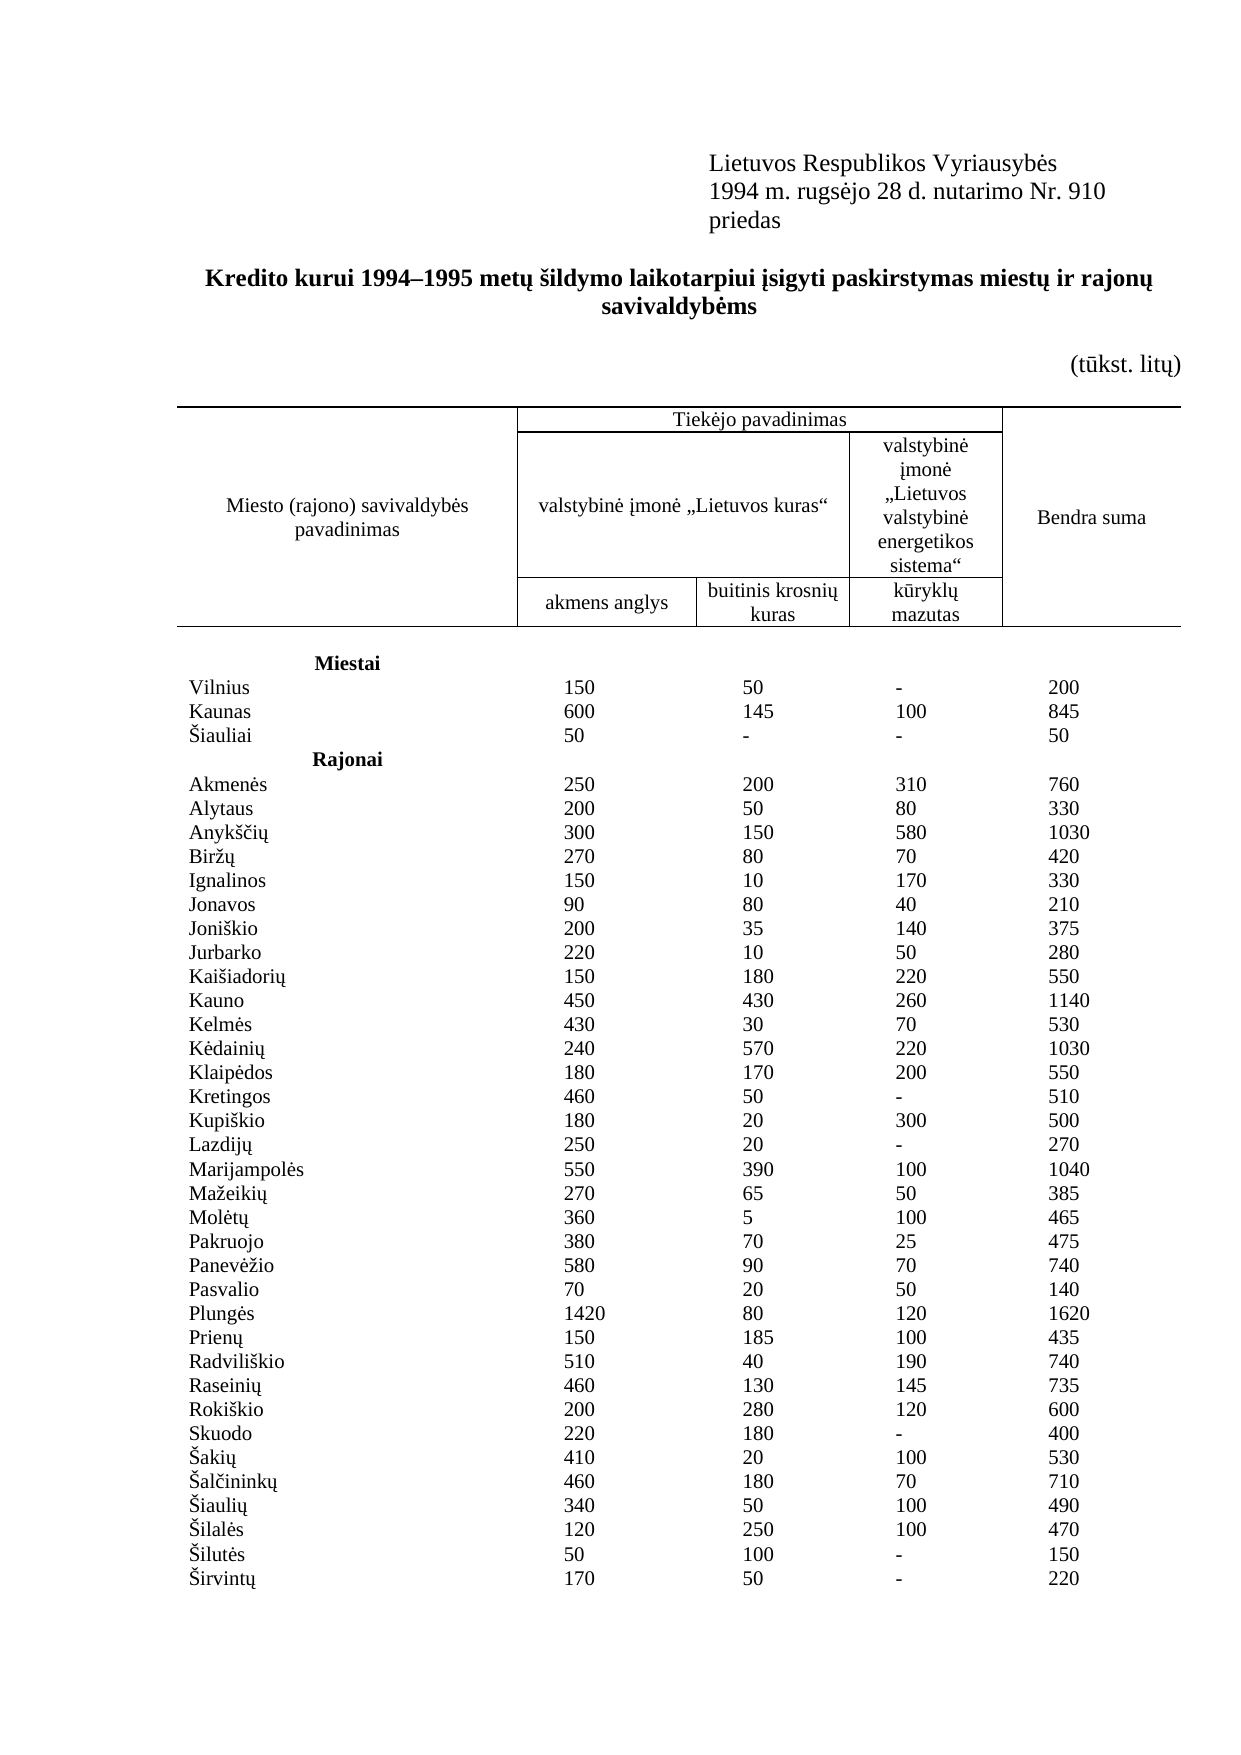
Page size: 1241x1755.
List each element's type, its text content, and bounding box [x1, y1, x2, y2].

table_cell akmens anglys [518, 578, 696, 626]
table_cell Skuodo [177, 1421, 517, 1445]
table_cell Šiaulių [177, 1493, 517, 1517]
table_cell 460 [517, 1084, 696, 1108]
table_cell 270 [517, 844, 696, 868]
table_cell 740 [1002, 1253, 1181, 1277]
table_cell 460 [517, 1469, 696, 1493]
table_cell 570 [696, 1036, 849, 1060]
table_cell 100 [849, 1493, 1002, 1517]
table_cell 50 [696, 1493, 849, 1517]
table_cell Šilalės [177, 1518, 517, 1541]
table_cell Mažeikių [177, 1181, 517, 1204]
table_cell 410 [517, 1445, 696, 1469]
table_cell 470 [1002, 1518, 1181, 1541]
table_cell Biržų [177, 844, 517, 868]
table_cell - [849, 1084, 1002, 1108]
table_cell 50 [517, 723, 696, 747]
table_cell 200 [517, 796, 696, 819]
table_cell 80 [849, 796, 1002, 819]
table_cell 50 [696, 796, 849, 819]
table_cell 740 [1002, 1349, 1181, 1373]
table_cell valstybinė įmonė „Lietuvos kuras“ [518, 433, 849, 577]
table_cell Plungės [177, 1301, 517, 1325]
table_cell Pasvalio [177, 1277, 517, 1301]
table_cell 30 [696, 1012, 849, 1036]
table_cell 450 [517, 988, 696, 1012]
table_cell 50 [1002, 723, 1181, 747]
table_cell 250 [517, 771, 696, 796]
table_cell Raseinių [177, 1373, 517, 1397]
table_cell 180 [696, 1469, 849, 1493]
table_cell Anykščių [177, 820, 517, 844]
table_cell 10 [696, 868, 849, 892]
table_cell 130 [696, 1373, 849, 1397]
table_cell valstybinė įmonė „Lietuvos valstybinė energetikos sistema“ [850, 433, 1002, 577]
table_cell 380 [517, 1229, 696, 1253]
table_cell 550 [517, 1156, 696, 1181]
table_cell Pakruojo [177, 1229, 517, 1253]
table_cell 100 [696, 1541, 849, 1566]
table_cell [517, 651, 696, 675]
table_cell 430 [517, 1012, 696, 1036]
table_cell 400 [1002, 1421, 1181, 1445]
table_cell 760 [1002, 771, 1181, 796]
table_cell 65 [696, 1181, 849, 1204]
table_cell 220 [849, 964, 1002, 988]
table_cell kūryklų mazutas [850, 578, 1002, 626]
table_cell 185 [696, 1325, 849, 1349]
table_cell [1002, 748, 1181, 771]
table_cell 845 [1002, 699, 1181, 723]
table_cell Širvintų [177, 1566, 517, 1589]
table_cell 40 [849, 892, 1002, 916]
table_cell [696, 627, 849, 651]
table_cell Šakių [177, 1445, 517, 1469]
table_cell 150 [696, 820, 849, 844]
table_cell 270 [1002, 1133, 1181, 1156]
table_cell - [849, 1566, 1002, 1589]
table_cell - [849, 1133, 1002, 1156]
text Kredito kurui 1994–1995 metų šildymo laikotarpiui įsigyti paskirstymas miestų ir rajonų savivaldybėms [177, 263, 1181, 320]
table_cell 50 [696, 1566, 849, 1589]
table_cell 140 [1002, 1277, 1181, 1301]
table_cell 250 [517, 1133, 696, 1156]
table_cell 330 [1002, 868, 1181, 892]
table_cell 70 [849, 1253, 1002, 1277]
table_cell 360 [517, 1205, 696, 1229]
table_cell 70 [849, 1469, 1002, 1493]
table_cell 100 [849, 1518, 1002, 1541]
table_cell 510 [1002, 1084, 1181, 1108]
table_cell 280 [1002, 940, 1181, 964]
table_cell 20 [696, 1277, 849, 1301]
table_cell 145 [696, 699, 849, 723]
table_cell Molėtų [177, 1205, 517, 1229]
table_cell 240 [517, 1036, 696, 1060]
table_cell [1002, 627, 1181, 651]
table_cell 475 [1002, 1229, 1181, 1253]
table_cell 600 [517, 699, 696, 723]
table_cell [1002, 651, 1181, 675]
table_cell 150 [517, 868, 696, 892]
table_header Miesto (rajono) savivaldybės pavadinimas [177, 408, 517, 626]
table_cell 390 [696, 1156, 849, 1181]
table_cell 170 [696, 1060, 849, 1084]
table_cell 80 [696, 844, 849, 868]
table_cell Kupiškio [177, 1108, 517, 1132]
table_cell 180 [696, 1421, 849, 1445]
table_cell - [849, 675, 1002, 699]
table_cell 180 [517, 1108, 696, 1132]
table_cell 530 [1002, 1445, 1181, 1469]
table_header Tiekėjo pavadinimas [518, 408, 1002, 431]
table_cell 220 [517, 1421, 696, 1445]
table_cell 180 [696, 964, 849, 988]
table_cell 20 [696, 1133, 849, 1156]
table_cell - [696, 723, 849, 747]
table_header Bendra suma [1003, 408, 1181, 626]
table_cell 50 [696, 675, 849, 699]
table_cell 120 [849, 1301, 1002, 1325]
table_cell Šiauliai [177, 723, 517, 747]
table_cell Rokiškio [177, 1397, 517, 1421]
table_cell 145 [849, 1373, 1002, 1397]
table_cell 1040 [1002, 1156, 1181, 1181]
table_cell 25 [849, 1229, 1002, 1253]
table_cell 1030 [1002, 1036, 1181, 1060]
table_cell 40 [696, 1349, 849, 1373]
table_cell 260 [849, 988, 1002, 1012]
table_cell 270 [517, 1181, 696, 1204]
table_cell 50 [517, 1541, 696, 1566]
table_cell [696, 748, 849, 771]
table_cell 710 [1002, 1469, 1181, 1493]
table_cell Miestai [177, 651, 517, 675]
table_cell 600 [1002, 1397, 1181, 1421]
table_cell 280 [696, 1397, 849, 1421]
table_cell 100 [849, 1325, 1002, 1349]
table_cell 80 [696, 1301, 849, 1325]
table_cell 20 [696, 1108, 849, 1132]
table_cell 20 [696, 1445, 849, 1469]
table_cell Kauno [177, 988, 517, 1012]
table_cell 120 [517, 1518, 696, 1541]
table_cell Kaunas [177, 699, 517, 723]
table_cell 200 [849, 1060, 1002, 1084]
table_cell Alytaus [177, 796, 517, 819]
table_cell 70 [696, 1229, 849, 1253]
table_cell Jonavos [177, 892, 517, 916]
table_cell 70 [849, 1012, 1002, 1036]
table_cell 170 [849, 868, 1002, 892]
text (tūkst. litų) [177, 349, 1181, 378]
table_cell 220 [1002, 1566, 1181, 1589]
table_cell 550 [1002, 964, 1181, 988]
table_cell [517, 748, 696, 771]
table_cell 1420 [517, 1301, 696, 1325]
table_cell - [849, 1421, 1002, 1445]
table_cell 35 [696, 916, 849, 940]
table_cell [517, 627, 696, 651]
table_cell 120 [849, 1397, 1002, 1421]
table_cell 50 [849, 1181, 1002, 1204]
table_cell 510 [517, 1349, 696, 1373]
table_cell 530 [1002, 1012, 1181, 1036]
table_cell Marijampolės [177, 1156, 517, 1181]
table_cell 1140 [1002, 988, 1181, 1012]
table_cell 50 [849, 1277, 1002, 1301]
table_cell 550 [1002, 1060, 1181, 1084]
table_cell Ignalinos [177, 868, 517, 892]
table_cell 1030 [1002, 820, 1181, 844]
table_cell Kėdainių [177, 1036, 517, 1060]
table_cell Radviliškio [177, 1349, 517, 1373]
table_cell 90 [517, 892, 696, 916]
table_cell 50 [849, 940, 1002, 964]
table_cell 465 [1002, 1205, 1181, 1229]
table_cell 310 [849, 771, 1002, 796]
table_cell 190 [849, 1349, 1002, 1373]
table_cell 220 [849, 1036, 1002, 1060]
table_cell Jurbarko [177, 940, 517, 964]
table_cell 580 [849, 820, 1002, 844]
table_cell [849, 627, 1002, 651]
table_cell Prienų [177, 1325, 517, 1349]
table_cell 250 [696, 1518, 849, 1541]
table_cell 500 [1002, 1108, 1181, 1132]
table_cell 100 [849, 1205, 1002, 1229]
table_cell 100 [849, 1445, 1002, 1469]
table_cell 180 [517, 1060, 696, 1084]
table_cell 100 [849, 699, 1002, 723]
table_cell Panevėžio [177, 1253, 517, 1277]
table_cell 70 [517, 1277, 696, 1301]
table_cell 10 [696, 940, 849, 964]
table_cell buitinis krosnių kuras [697, 578, 849, 626]
table_cell 300 [849, 1108, 1002, 1132]
table_cell 210 [1002, 892, 1181, 916]
table_cell Klaipėdos [177, 1060, 517, 1084]
table_cell 490 [1002, 1493, 1181, 1517]
table_cell 90 [696, 1253, 849, 1277]
table_cell 100 [849, 1156, 1002, 1181]
table_cell Kretingos [177, 1084, 517, 1108]
text priedas [177, 205, 1181, 234]
table_cell 420 [1002, 844, 1181, 868]
table_cell 150 [1002, 1541, 1181, 1566]
table_cell 5 [696, 1205, 849, 1229]
table_cell 580 [517, 1253, 696, 1277]
table_cell 735 [1002, 1373, 1181, 1397]
table_cell 340 [517, 1493, 696, 1517]
table_cell 435 [1002, 1325, 1181, 1349]
table_cell [849, 651, 1002, 675]
table_cell 150 [517, 1325, 696, 1349]
table_cell 1620 [1002, 1301, 1181, 1325]
table_cell 140 [849, 916, 1002, 940]
table_cell 80 [696, 892, 849, 916]
table_cell 385 [1002, 1181, 1181, 1204]
table_cell Vilnius [177, 675, 517, 699]
table_cell 200 [696, 771, 849, 796]
table_cell 200 [517, 916, 696, 940]
table_cell 200 [1002, 675, 1181, 699]
table_cell 460 [517, 1373, 696, 1397]
table_cell 150 [517, 964, 696, 988]
table_cell - [849, 723, 1002, 747]
table_cell Joniškio [177, 916, 517, 940]
table_cell Kelmės [177, 1012, 517, 1036]
table_cell 375 [1002, 916, 1181, 940]
table_cell [177, 627, 517, 651]
table_cell 430 [696, 988, 849, 1012]
table_cell Šilutės [177, 1541, 517, 1566]
table_cell - [849, 1541, 1002, 1566]
table_cell 50 [696, 1084, 849, 1108]
table_cell 70 [849, 844, 1002, 868]
table_cell 330 [1002, 796, 1181, 819]
table_cell Akmenės [177, 771, 517, 796]
table_cell [696, 651, 849, 675]
table_cell Rajonai [177, 748, 517, 771]
table_cell Šalčininkų [177, 1469, 517, 1493]
table_cell 220 [517, 940, 696, 964]
table_cell Lazdijų [177, 1133, 517, 1156]
table_cell 300 [517, 820, 696, 844]
text 1994 m. rugsėjo 28 d. nutarimo Nr. 910 [177, 176, 1181, 205]
table_cell 200 [517, 1397, 696, 1421]
table_cell 170 [517, 1566, 696, 1589]
text Lietuvos Respublikos Vyriausybės [177, 148, 1181, 176]
table_cell 150 [517, 675, 696, 699]
table_cell [849, 748, 1002, 771]
table_cell Kaišiadorių [177, 964, 517, 988]
